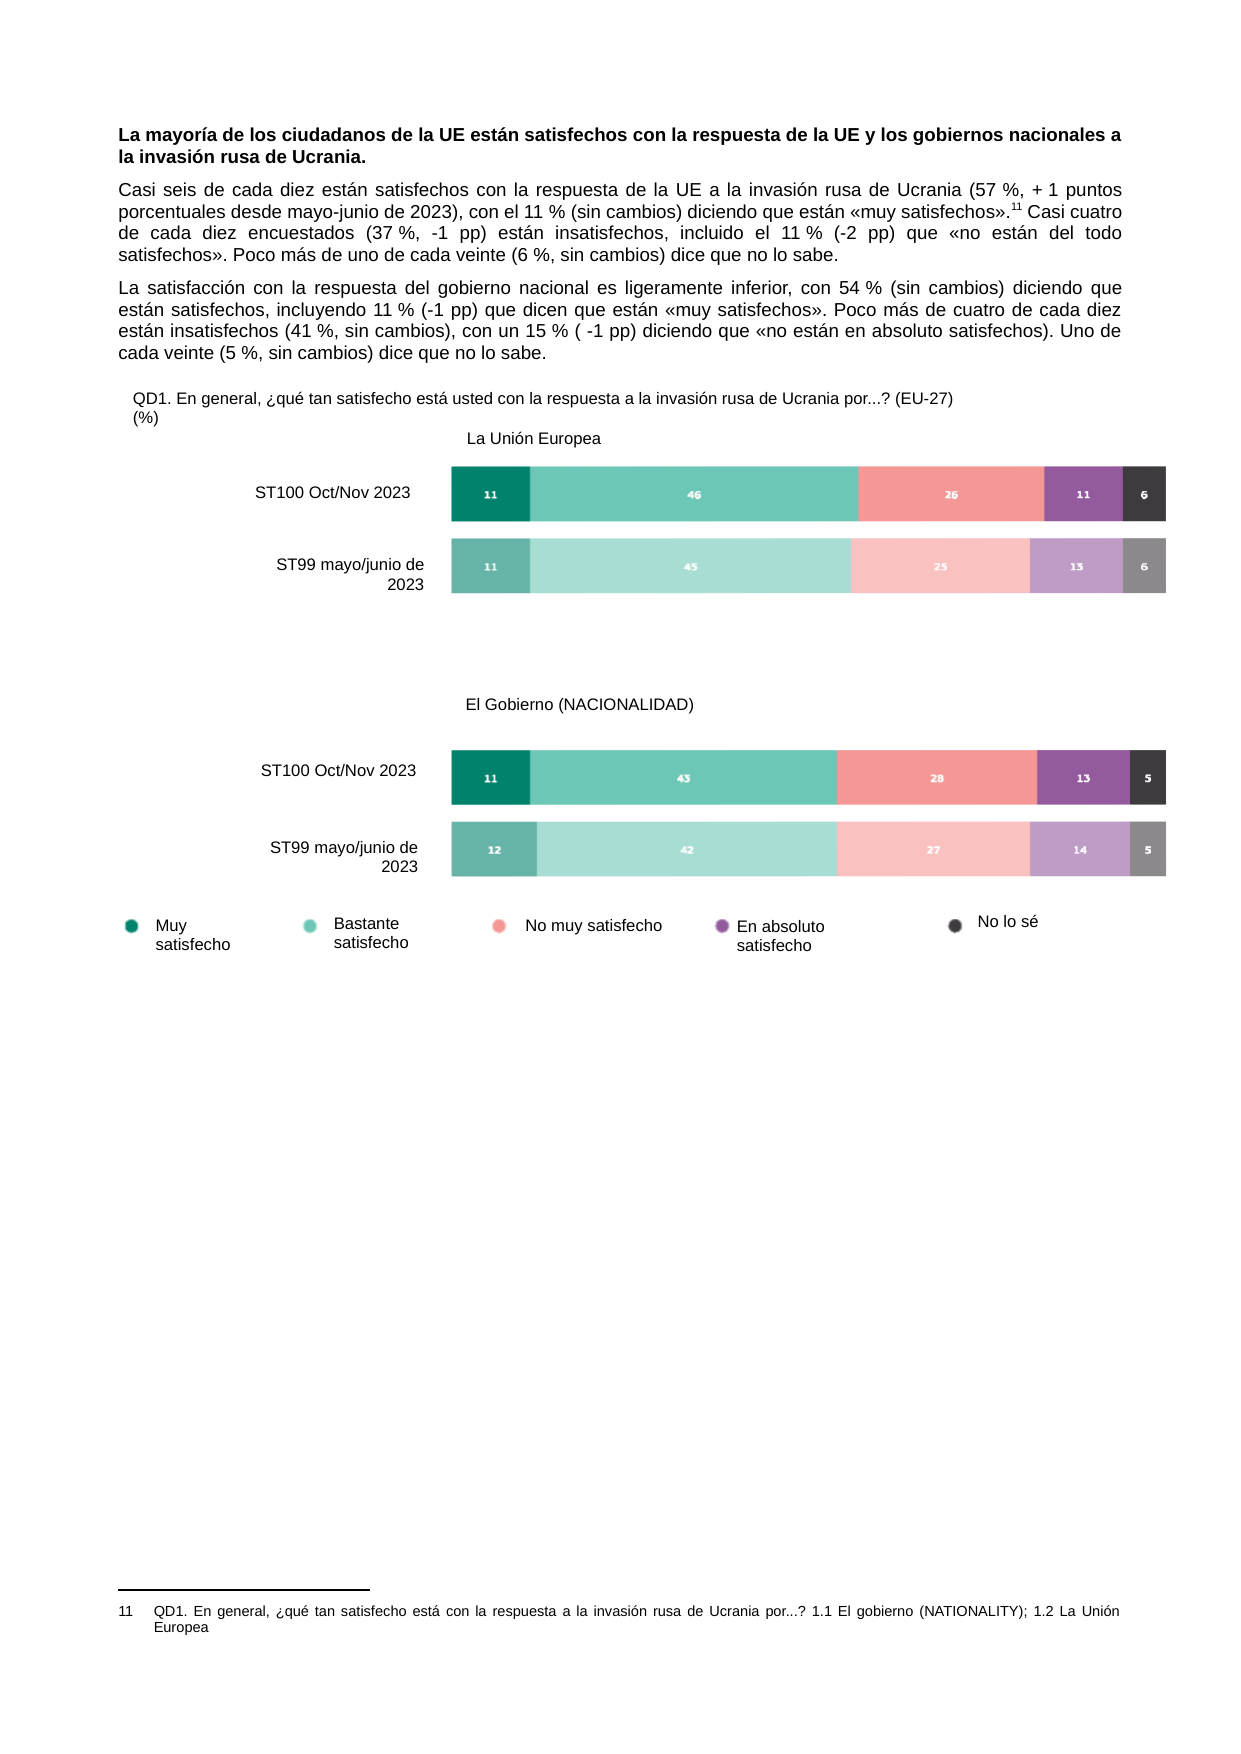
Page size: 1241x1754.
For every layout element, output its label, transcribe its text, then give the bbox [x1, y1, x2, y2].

picture [447, 464, 1170, 878]
text La satisfacción con la respuesta del gobierno nacional es ligeramente inferior, con 54 % (sin cambios) diciendo que están satisfechos, incluyendo 11 % (-1 pp) que dicen que están «muy satisfechos». Poco más de cuatro de cada diez están insatisfechos (41 %, sin cambios), con un 15 % ( -1 pp) diciendo que «no están en absoluto satisfechos). Uno de cada veinte (5 %, sin cambios) dice que no lo sabe. [118, 277, 1122, 363]
text Casi seis de cada diez están satisfechos con la respuesta de la UE a la invasión rusa de Ucrania (57 %, + 1 puntos porcentuales desde mayo-junio de 2023), con el 11 % (sin cambios) diciendo que están «muy satisfechos». Casi cuatro de cada diez encuestados (37 %, -1 pp) están insatisfechos, incluido el 11 % (-2 pp) que «no están del todo satisfechos». Poco más de uno de cada veinte (6 %, sin cambios) dice que no lo sabe. [118, 179, 1122, 265]
picture [118, 902, 965, 958]
text La mayoría de los ciudadanos de la UE están satisfechos con la respuesta de la UE y los gobiernos nacionales a la invasión rusa de Ucrania. [118, 124, 1122, 167]
text QD1. En general, ¿qué tan satisfecho está con la respuesta a la invasión rusa de Ucrania por...? 1.1 El gobierno (NATIONALITY); 1.2 La Unión Europea [118, 1602, 1122, 1636]
